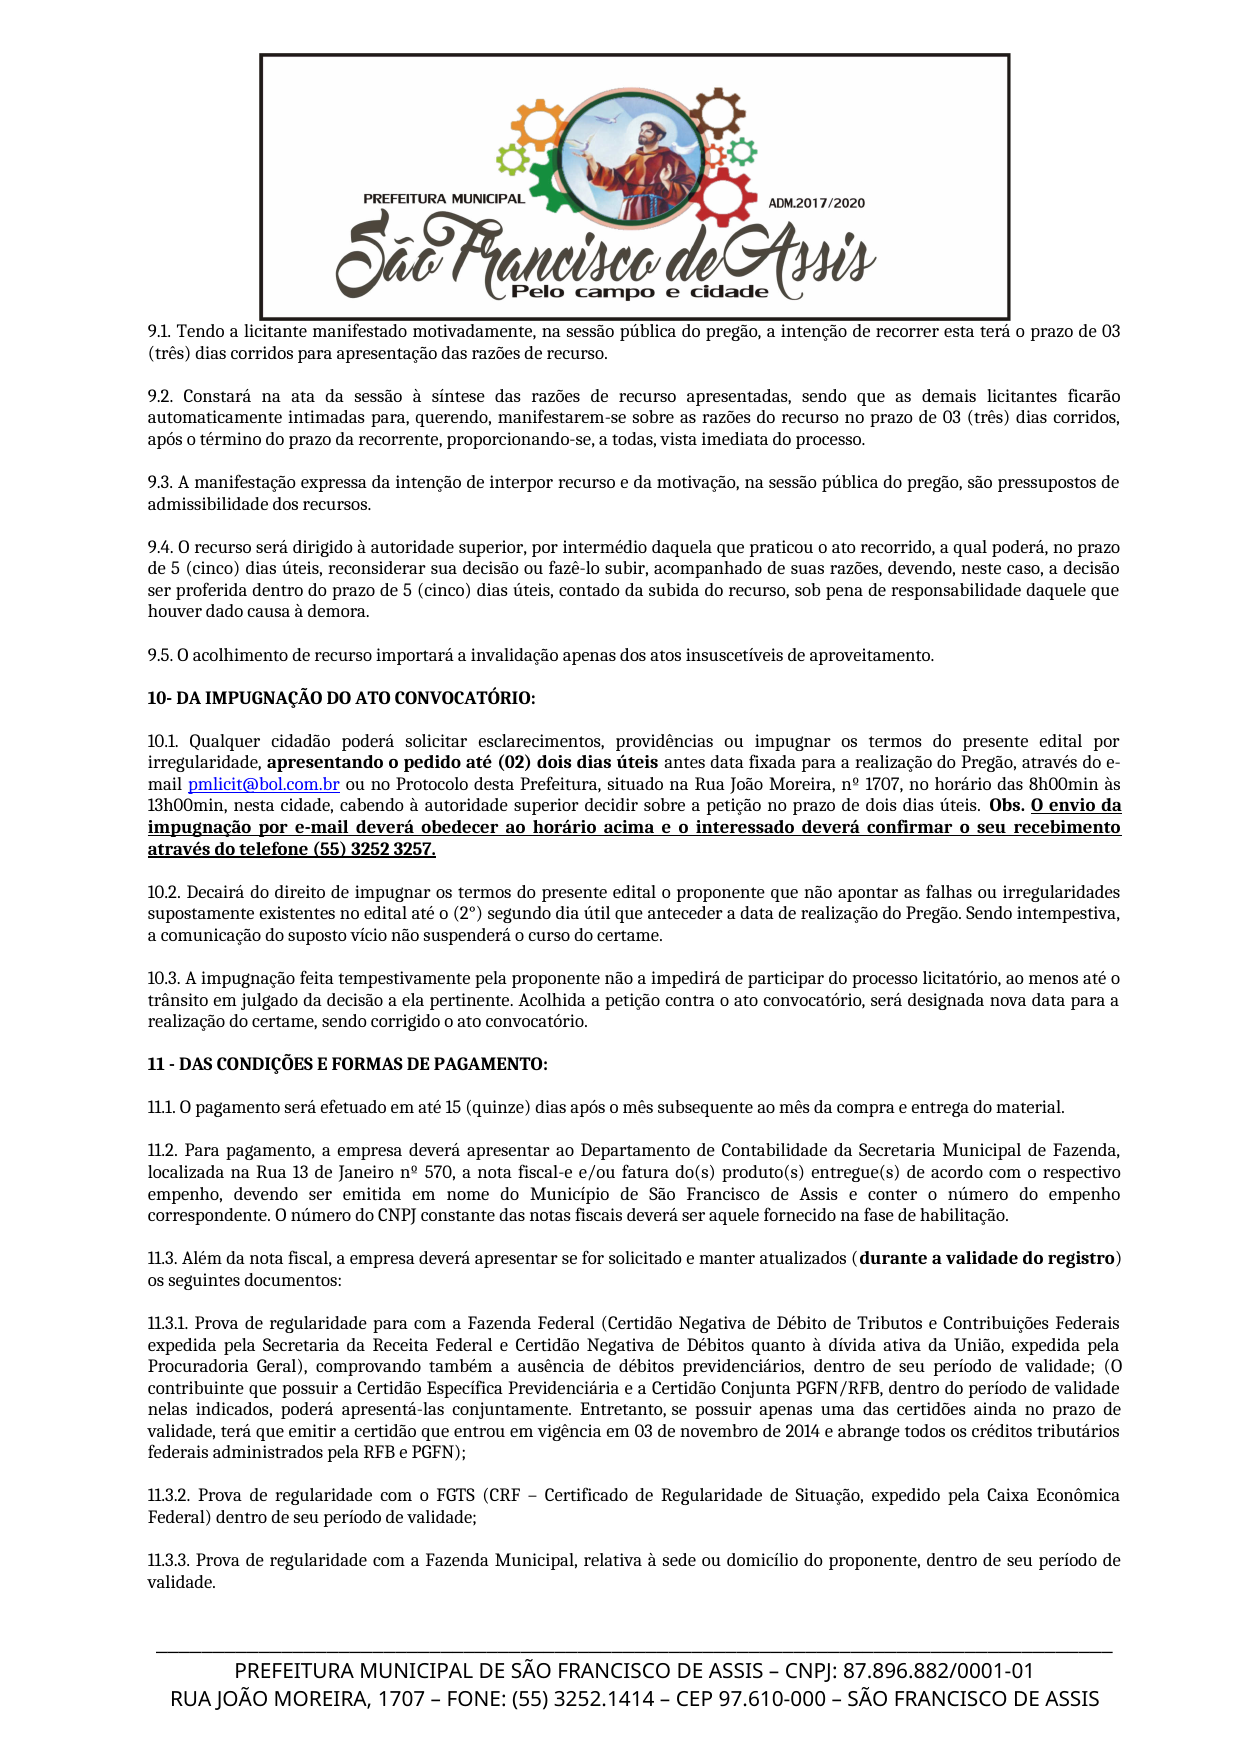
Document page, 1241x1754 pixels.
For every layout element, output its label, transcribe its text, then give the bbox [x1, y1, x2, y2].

text 11.3.3. Prova de regularidade com a Fazenda Municipal, relativa à sede ou domicílio do proponente, dentro de seu período de validade. [148, 1550, 1122, 1593]
text 11 - DAS CONDIÇÕES E FORMAS DE PAGAMENTO: [148, 1054, 1122, 1075]
text 11.3.2. Prova de regularidade com o FGTS (CRF – Certificado de Regularidade de Situação, expedido pela Caixa Econômica Federal) dentro de seu período de validade; [148, 1485, 1122, 1528]
text 9.5. O acolhimento de recurso importará a invalidação apenas dos atos insuscetíveis de aproveitamento. [148, 644, 1122, 666]
text 11.2. Para pagamento, a empresa deverá apresentar ao Departamento de Contabilidade da Secretaria Municipal de Fazenda, localizada na Rua 13 de Janeiro nº 570, a nota fiscal-e e/ou fatura do(s) produto(s) entregue(s) de acordo com o respectivo empenho, devendo ser emitida em nome do Município de São Francisco de Assis e conter o número do empenho correspondente. O número do CNPJ constante das notas fiscais deverá ser aquele fornecido na fase de habilitação. [148, 1140, 1122, 1226]
text 10.1. Qualquer cidadão poderá solicitar esclarecimentos, providências ou impugnar os termos do presente edital por irregularidade, apresentando o pedido até (02) dois dias úteis antes data fixada para a realização do Pregão, através do e-mail pmlicit@bol.com.br ou no Protocolo desta Prefeitura, situado na Rua João Moreira, nº 1707, no horário das 8h00min às 13h00min, nesta cidade, cabendo à autoridade superior decidir sobre a petição no prazo de dois dias úteis. Obs. O envio da impugnação por e-mail deverá obedecer ao horário acima e o interessado deverá confirmar o seu recebimento [148, 730, 1122, 835]
text 10.3. A impugnação feita tempestivamente pela proponente não a impedirá de participar do processo licitatório, ao menos até o trânsito em julgado da decisão a ela pertinente. Acolhida a petição contra o ato convocatório, será designada nova data para a realização do certame, sendo corrigido o ato convocatório. [148, 967, 1122, 1032]
text 11.3. Além da nota fiscal, a empresa deverá apresentar se for solicitado e manter atualizados (durante a validade do registro) os seguintes documentos: [148, 1248, 1122, 1291]
text através do telefone (55) 3252 3257. [148, 836, 1122, 860]
text 9.4. O recurso será dirigido à autoridade superior, por intermédio daquela que praticou o ato recorrido, a qual poderá, no prazo de 5 (cinco) dias úteis, reconsiderar sua decisão ou fazê-lo subir, acompanhado de suas razões, devendo, neste caso, a decisão ser proferida dentro do prazo de 5 (cinco) dias úteis, contado da subida do recurso, sob pena de responsabilidade daquele que houver dado causa à demora. [148, 536, 1122, 622]
text 9.3. A manifestação expressa da intenção de interpor recurso e da motivação, na sessão pública do pregão, são pressupostos de admissibilidade dos recursos. [148, 472, 1122, 515]
text 9.1. Tendo a licitante manifestado motivadamente, na sessão pública do pregão, a intenção de recorrer esta terá o prazo de 03 (três) dias corridos para apresentação das razões de recurso. [148, 321, 1122, 364]
text 9.2. Constará na ata da sessão à síntese das razões de recurso apresentadas, sendo que as demais licitantes ficarão automaticamente intimadas para, querendo, manifestarem-se sobre as razões do recurso no prazo de 03 (três) dias corridos, após o término do prazo da recorrente, proporcionando-se, a todas, vista imediata do processo. [148, 385, 1122, 450]
text 11.3.1. Prova de regularidade para com a Fazenda Federal (Certidão Negativa de Débito de Tributos e Contribuições Federais expedida pela Secretaria da Receita Federal e Certidão Negativa de Débitos quanto à dívida ativa da União, expedida pela Procuradoria Geral), comprovando também a ausência de débitos previdenciários, dentro de seu período de validade; (O contribuinte que possuir a Certidão Específica Previdenciária e a Certidão Conjunta PGFN/RFB, dentro do período de validade nelas indicados, poderá apresentá-las conjuntamente. Entretanto, se possuir apenas uma das certidões ainda no prazo de validade, terá que emitir a certidão que entrou em vigência em 03 de novembro de 2014 e abrange todos os créditos tributários federais administrados pela RFB e PGFN); [148, 1312, 1122, 1463]
text 11.1. O pagamento será efetuado em até 15 (quinze) dias após o mês subsequente ao mês da compra e entrega do material. [148, 1097, 1122, 1118]
text 10- DA IMPUGNAÇÃO DO ATO CONVOCATÓRIO: [148, 687, 1122, 709]
text 10.2. Decairá do direito de impugnar os termos do presente edital o proponente que não apontar as falhas ou irregularidades supostamente existentes no edital até o (2°) segundo dia útil que anteceder a data de realização do Pregão. Sendo intempestiva, a comunicação do suposto vício não suspenderá o curso do certame. [148, 881, 1122, 946]
